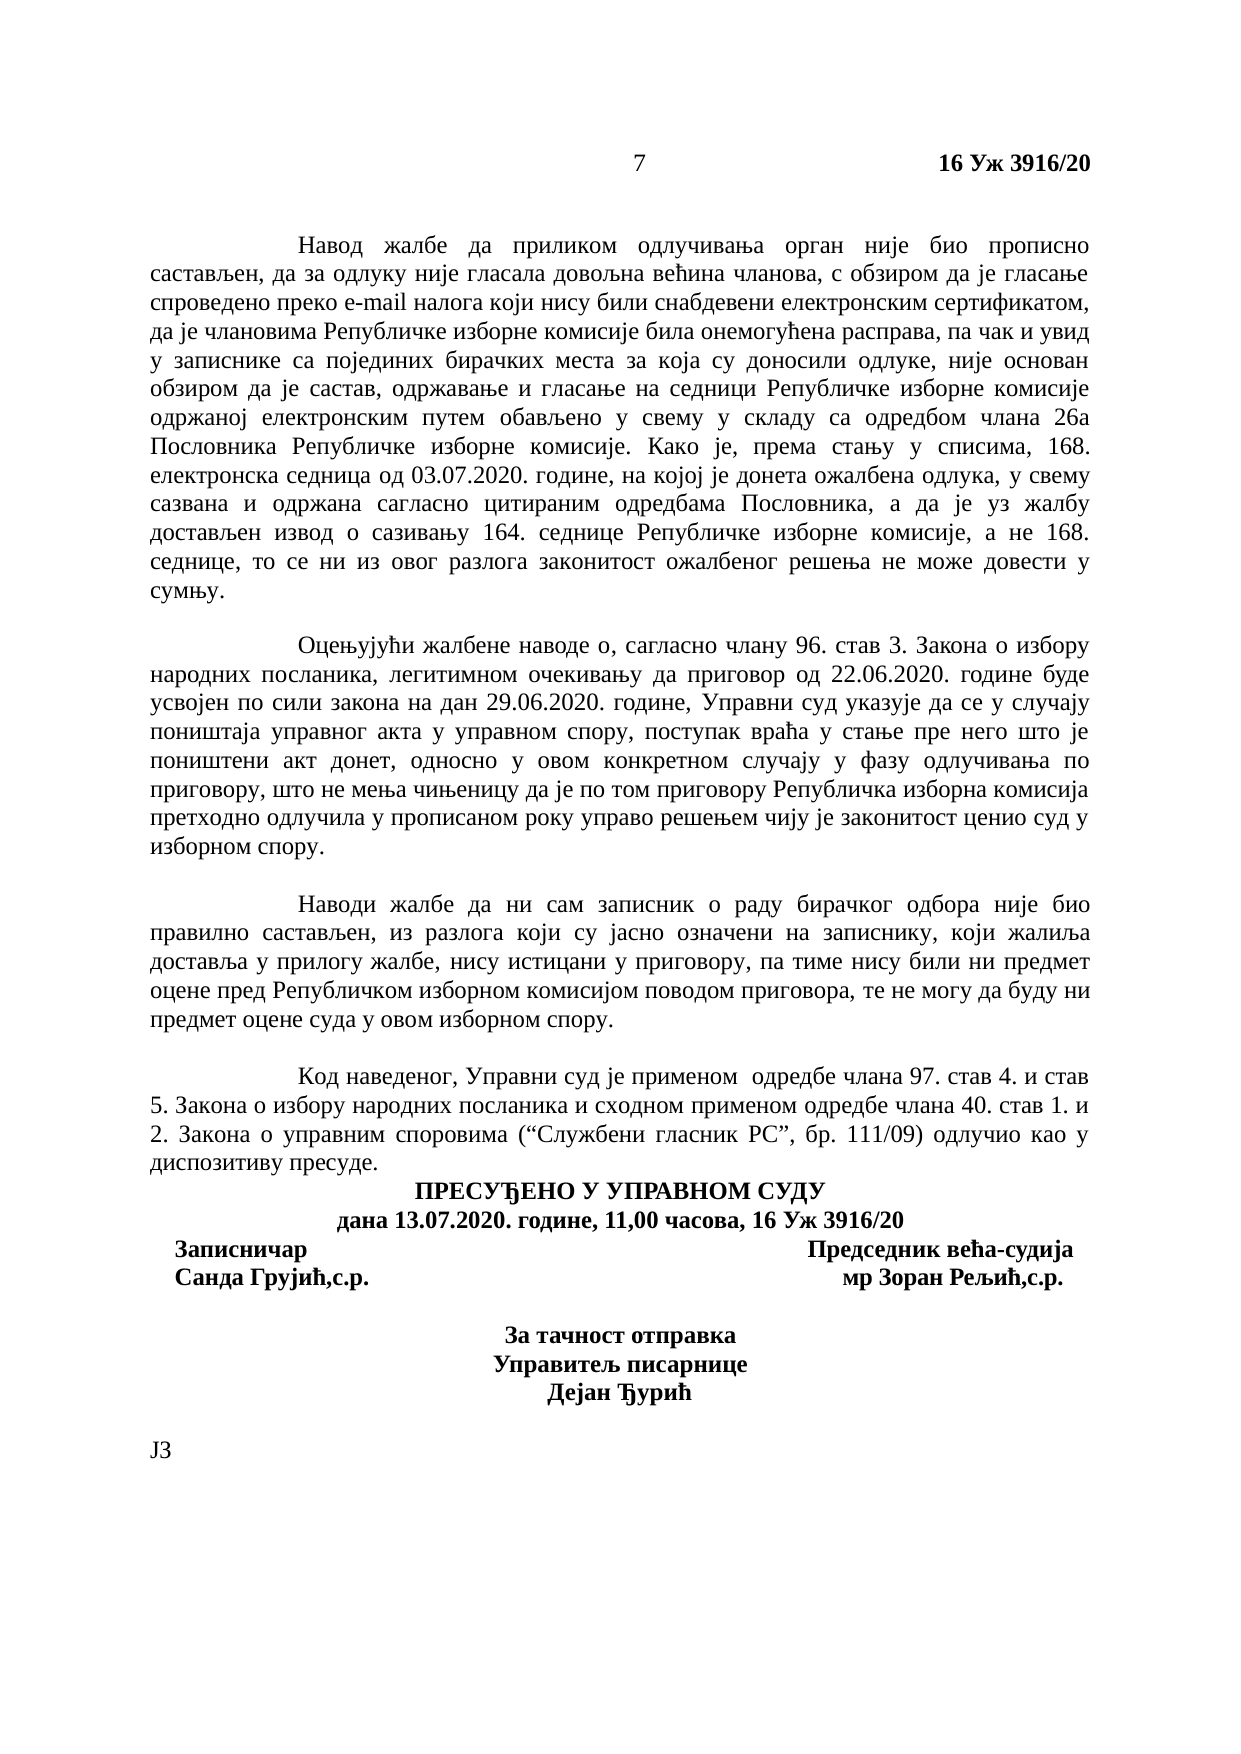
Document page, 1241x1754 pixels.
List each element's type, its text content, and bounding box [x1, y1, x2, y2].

text Код наведеног, Управни суд је применом одредбе члана 97. став 4. и став 5. Закона о избору народних посланика и сходном применом одредбе члана 40. став 1. и 2. Закона о управним споровима (“Службени гласник РС”, бр. 111/09) одлучио као у диспозитиву пресуде. [150, 1061, 1091, 1176]
text Навод жалбе да приликом одлучивања орган није био прописно састављен, да за одлуку није гласала довољна већина чланова, с обзиром да је гласање спроведено преко e-mail налога који нису били снабдевени електронским сертификатом, да је члановима Републичке изборне комисије била онемогућена расправа, па чак и увид у записнике са појединих бирачких места за која су доносили одлуке, није основан обзиром да је састав, одржавање и гласање на седници Републичке изборне комисије одржаној електронским путем обављено у свему у складу са одредбом члана 26а Пословника Републичке изборне комисије. Како је, према стању у списима, 168. електронска седница од 03.07.2020. године, на којој је донета ожалбена одлука, у свему сазвана и одржана сагласно цитираним одредбама Пословника, а да је уз жалбу достављен извод о сазивању 164. седнице Републичке изборне комисије, а не 168. седнице, то се ни из овог разлога законитост ожалбеног решења не може довести у сумњу. [150, 230, 1091, 603]
text Санда Грујић,с.р. мр Зоран Рељић,с.р. [150, 1262, 1091, 1291]
text дана 13.07.2020. године, 11,00 часова, 16 Уж 3916/20 [150, 1205, 1091, 1234]
text Записничар Председник већа-судија [150, 1234, 1091, 1262]
text Оцењујући жалбене наводе о, сагласно члану 96. став 3. Закона о избору народних посланика, легитимном очекивању да приговор од 22.06.2020. године буде усвојен по сили закона на дан 29.06.2020. године, Управни суд указује да се у случају поништаја управног акта у управном спору, поступак враћа у стање пре него што је поништени акт донет, односно у овом конкретном случају у фазу одлучивања по приговору, што не мења чињеницу да је по том приговору Републичка изборна комисија претходно одлучила у прописаном року управо решењем чију је законитост ценио суд у изборном спору. [150, 630, 1091, 860]
text Управитељ писарнице [150, 1349, 1091, 1377]
text Наводи жалбе да ни сам записник о раду бирачког одбора није био правилно састављен, из разлога који су јасно означени на записнику, који жалиља доставља у прилогу жалбе, нису истицани у приговору, па тиме нису били ни предмет оцене пред Републичком изборном комисијом поводом приговора, те не могу да буду ни предмет оцене суда у овом изборном спору. [150, 889, 1091, 1032]
text Дејан Ђурић [150, 1377, 1089, 1406]
text За тачност отправка [150, 1320, 1091, 1349]
text ПРЕСУЂЕНО У УПРАВНОМ СУДУ [150, 1176, 1091, 1205]
text ЈЗ [150, 1435, 1089, 1464]
